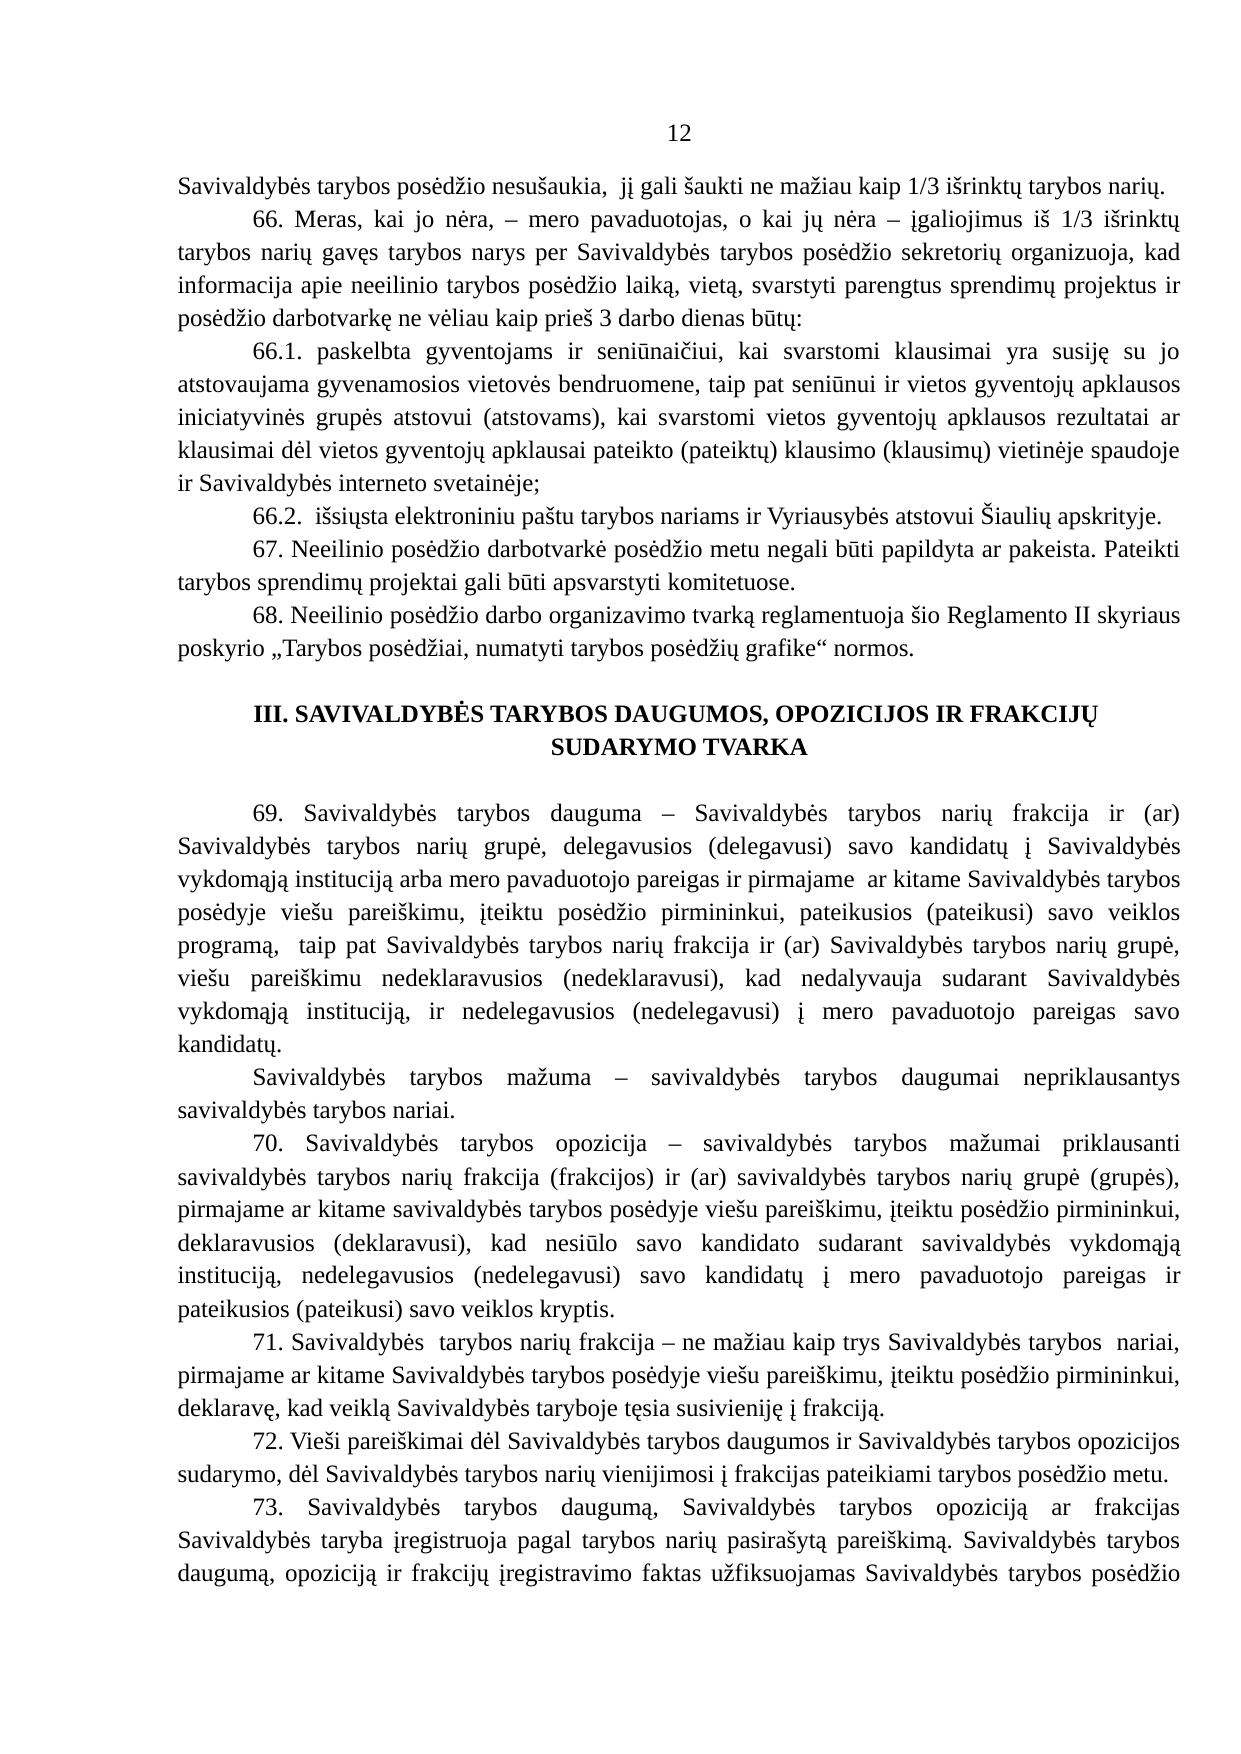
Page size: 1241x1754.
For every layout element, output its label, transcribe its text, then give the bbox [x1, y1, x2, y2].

text III. SAVIVALDYBĖS TARYBOS DAUGUMOS, OPOZICIJOS IR FRAKCIJŲ [177, 699, 1181, 728]
text 68. Neeilinio posėdžio darbo organizavimo tvarką reglamentuoja šio Reglamento II skyriaus poskyrio „Tarybos posėdžiai, numatyti tarybos posėdžių grafike“ normos. [177, 600, 1181, 662]
text 70. Savivaldybės tarybos opozicija – savivaldybės tarybos mažumai priklausanti savivaldybės tarybos narių frakcija (frakcijos) ir (ar) savivaldybės tarybos narių grupė (grupės), pirmajame ar kitame savivaldybės tarybos posėdyje viešu pareiškimu, įteiktu posėdžio pirmininkui, deklaravusios (deklaravusi), kad nesiūlo savo kandidato sudarant savivaldybės vykdomąją instituciją, nedelegavusios (nedelegavusi) savo kandidatų į mero pavaduotojo pareigas ir pateikusios (pateikusi) savo veiklos kryptis. [177, 1128, 1181, 1322]
text 67. Neeilinio posėdžio darbotvarkė posėdžio metu negali būti papildyta ar pakeista. Pateikti tarybos sprendimų projektai gali būti apsvarstyti komitetuose. [177, 534, 1181, 596]
text 72. Vieši pareiškimai dėl Savivaldybės tarybos daugumos ir Savivaldybės tarybos opozicijos sudarymo, dėl Savivaldybės tarybos narių vienijimosi į frakcijas pateikiami tarybos posėdžio metu. [177, 1426, 1181, 1487]
text 66.2. išsiųsta elektroniniu paštu tarybos nariams ir Vyriausybės atstovui Šiaulių apskrityje. [177, 501, 1181, 530]
text 69. Savivaldybės tarybos dauguma – Savivaldybės tarybos narių frakcija ir (ar) Savivaldybės tarybos narių grupė, delegavusios (delegavusi) savo kandidatų į Savivaldybės vykdomąją instituciją arba mero pavaduotojo pareigas ir pirmajame ar kitame Savivaldybės tarybos posėdyje viešu pareiškimu, įteiktu posėdžio pirmininkui, pateikusios (pateikusi) savo veiklos programą, taip pat Savivaldybės tarybos narių frakcija ir (ar) Savivaldybės tarybos narių grupė, viešu pareiškimu nedeklaravusios (nedeklaravusi), kad nedalyvauja sudarant Savivaldybės vykdomąją instituciją, ir nedelegavusios (nedelegavusi) į mero pavaduotojo pareigas savo kandidatų. [177, 798, 1181, 1058]
text 73. Savivaldybės tarybos daugumą, Savivaldybės tarybos opoziciją ar frakcijas Savivaldybės taryba įregistruoja pagal tarybos narių pasirašytą pareiškimą. Savivaldybės tarybos daugumą, opoziciją ir frakcijų įregistravimo faktas užfiksuojamas Savivaldybės tarybos posėdžio [177, 1492, 1181, 1587]
text Savivaldybės tarybos posėdžio nesušaukia, jį gali šaukti ne mažiau kaip 1/3 išrinktų tarybos narių. [177, 171, 1181, 200]
text 66.1. paskelbta gyventojams ir seniūnaičiui, kai svarstomi klausimai yra susiję su jo atstovaujama gyvenamosios vietovės bendruomene, taip pat seniūnui ir vietos gyventojų apklausos iniciatyvinės grupės atstovui (atstovams), kai svarstomi vietos gyventojų apklausos rezultatai ar klausimai dėl vietos gyventojų apklausai pateikto (pateiktų) klausimo (klausimų) vietinėje spaudoje ir Savivaldybės interneto svetainėje; [177, 336, 1181, 497]
text 66. Meras, kai jo nėra, – mero pavaduotojas, o kai jų nėra – įgaliojimus iš 1/3 išrinktų tarybos narių gavęs tarybos narys per Savivaldybės tarybos posėdžio sekretorių organizuoja, kad informacija apie neeilinio tarybos posėdžio laiką, vietą, svarstyti parengtus sprendimų projektus ir posėdžio darbotvarkę ne vėliau kaip prieš 3 darbo dienas būtų: [177, 204, 1181, 332]
text 71. Savivaldybės tarybos narių frakcija – ne mažiau kaip trys Savivaldybės tarybos nariai, pirmajame ar kitame Savivaldybės tarybos posėdyje viešu pareiškimu, įteiktu posėdžio pirmininkui, deklaravę, kad veiklą Savivaldybės taryboje tęsia susivieniję į frakciją. [177, 1327, 1181, 1421]
text SUDARYMO TVARKA [177, 732, 1181, 761]
text Savivaldybės tarybos mažuma – savivaldybės tarybos daugumai nepriklausantys savivaldybės tarybos nariai. [177, 1062, 1181, 1124]
